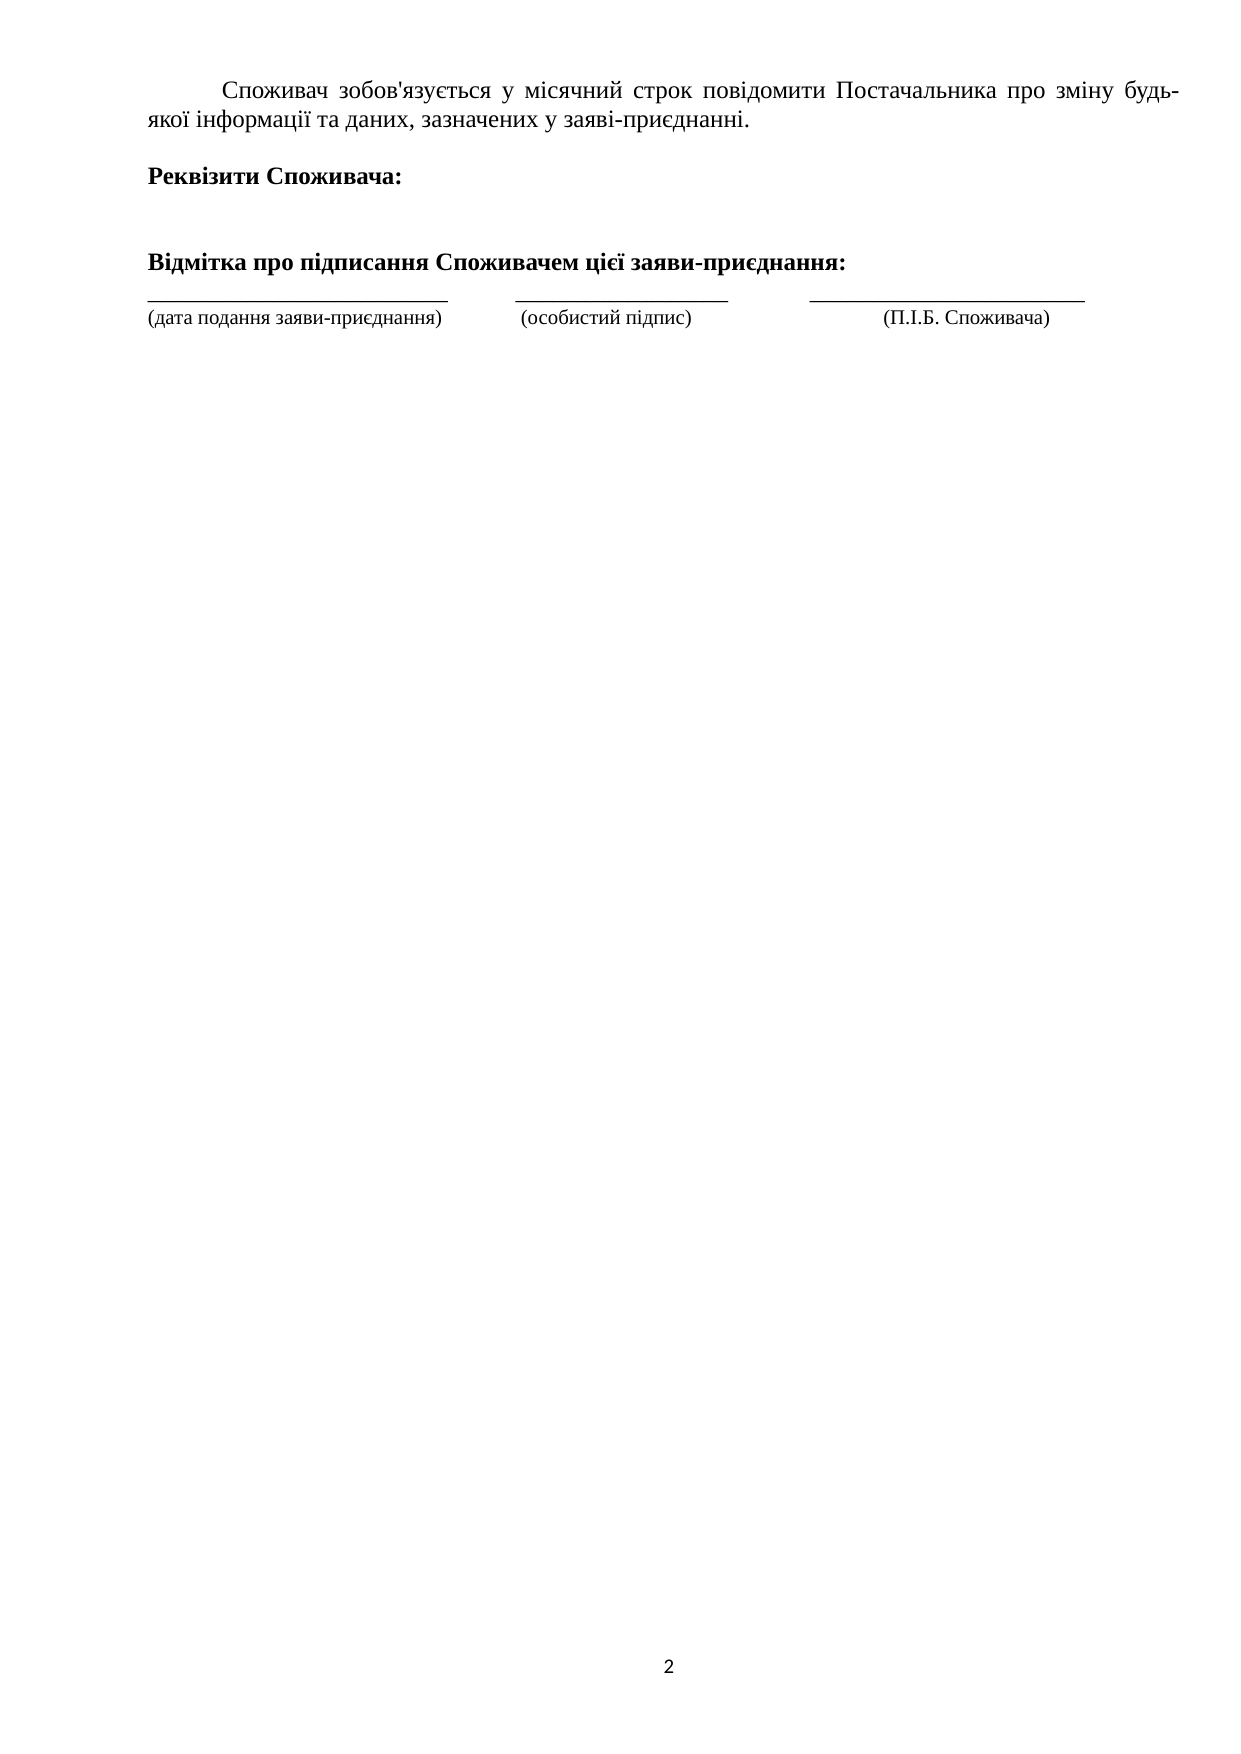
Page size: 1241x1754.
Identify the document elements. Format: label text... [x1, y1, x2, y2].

text Відмітка про підписання Споживачем цієї заяви-приєднання: [148, 247, 1181, 276]
text Реквізити Споживача: [148, 161, 1181, 190]
text (дата подання заяви-приєднання) (особистий підпис) (П.І.Б. Споживача) [148, 305, 1181, 329]
text ________________________ _________________ ______________________ [148, 276, 1181, 305]
text Споживач зобов'язується у місячний строк повідомити Постачальника про зміну будь-якої інформації та даних, зазначених у заяві-приєднанні. [148, 75, 1181, 132]
